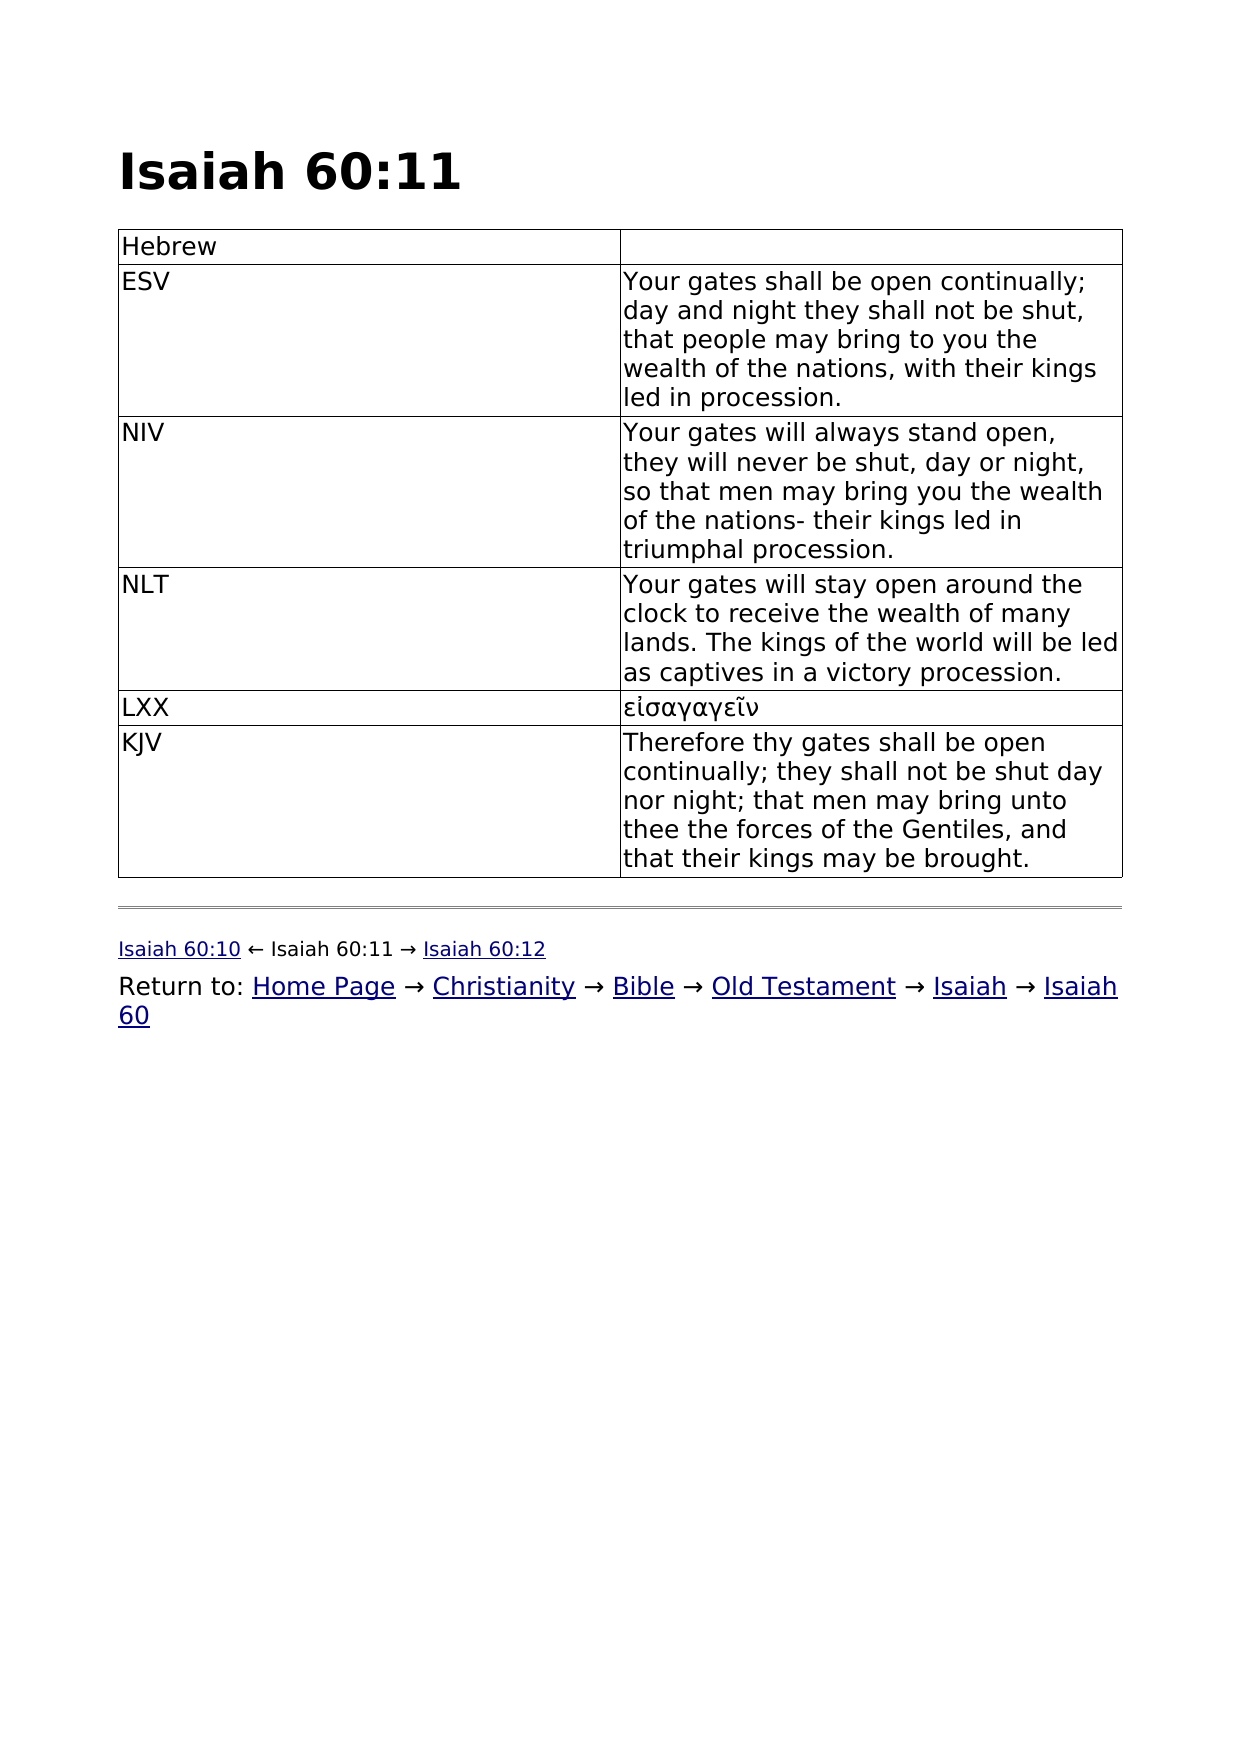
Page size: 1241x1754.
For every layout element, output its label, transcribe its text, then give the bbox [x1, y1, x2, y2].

table_header Hebrew [119, 230, 620, 264]
table_header [621, 230, 1122, 264]
table_cell ESV [119, 265, 620, 416]
table_cell LXX [119, 691, 620, 725]
table_cell Your gates will always stand open, they will never be shut, day or night, so that men may bring you the wealth of the nations- their kings led in triumphal procession. [621, 417, 1122, 567]
table_cell KJV [119, 726, 620, 877]
table_cell NIV [119, 417, 620, 567]
subtitle Isaiah 60:11 [118, 143, 1122, 201]
table_cell Therefore thy gates shall be open continually; they shall not be shut day nor night; that men may bring unto thee the forces of the Gentiles, and that their kings may be brought. [621, 726, 1122, 877]
table_cell Your gates will stay open around the clock to receive the wealth of many lands. The kings of the world will be led as captives in a victory procession. [621, 568, 1122, 690]
table_cell Your gates shall be open continually; day and night they shall not be shut, that people may bring to you the wealth of the nations, with their kings led in procession. [621, 265, 1122, 416]
table_cell NLT [119, 568, 620, 690]
text Isaiah 60:10 ← Isaiah 60:11 → Isaiah 60:12 [118, 938, 1122, 972]
text Return to: Home Page → Christianity → Bible → Old Testament → Isaiah → Isaiah 60 [118, 972, 1122, 1030]
table_cell εἰσαγαγεῖν [621, 691, 1122, 725]
